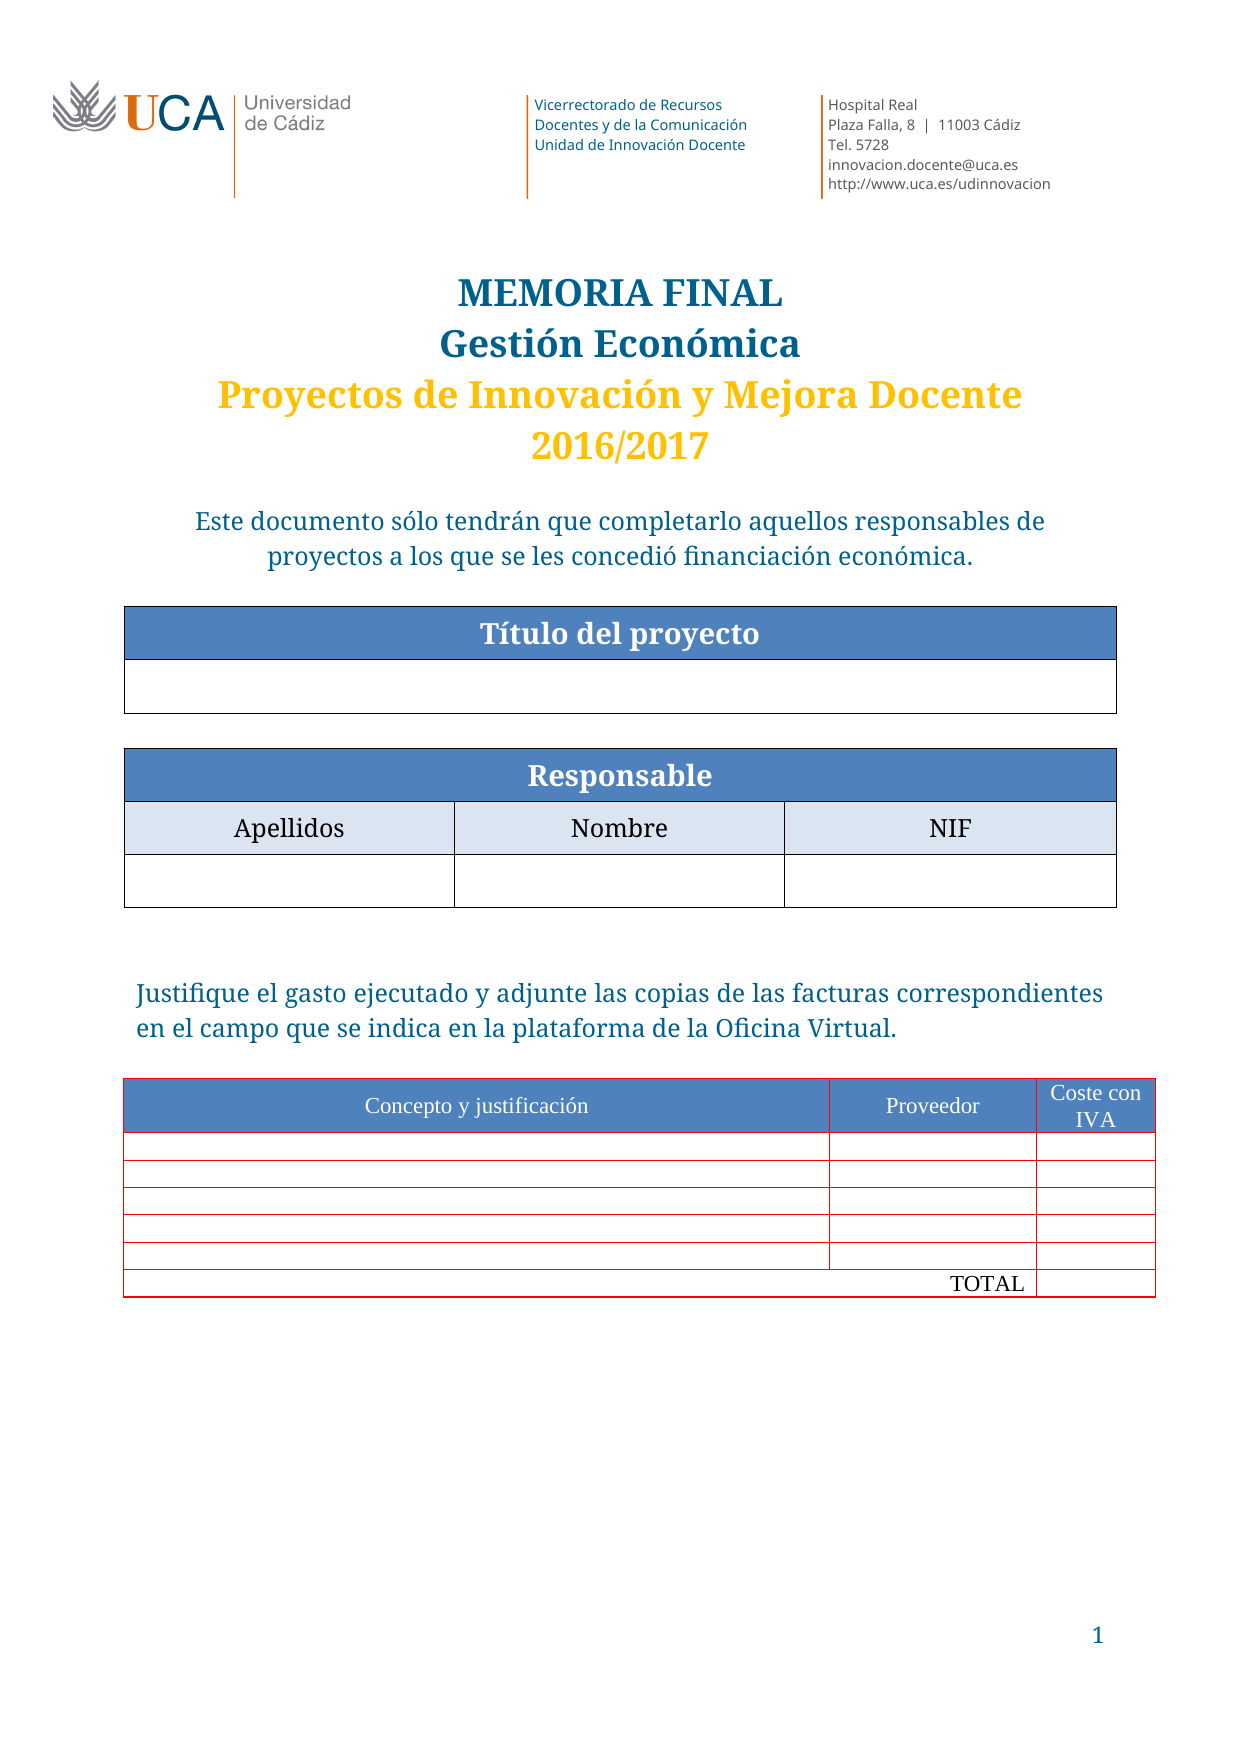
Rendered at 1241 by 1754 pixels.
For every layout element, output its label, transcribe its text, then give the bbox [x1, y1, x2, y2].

table_cell [1037, 1270, 1155, 1296]
table_cell TOTAL [124, 1270, 1036, 1296]
picture [546, 142, 553, 150]
table_header Título del proyecto [125, 607, 1116, 659]
table_cell [124, 1133, 829, 1159]
picture [732, 140, 737, 149]
table_cell NIF [785, 802, 1116, 854]
text Este documento sólo tendrán que completarlo aquellos responsables de proyectos a los que se les concedió financiación económica. [136, 504, 1104, 572]
table_cell [1037, 1188, 1155, 1214]
table_cell [1037, 1215, 1155, 1242]
table_cell [124, 1243, 829, 1269]
table_cell [125, 660, 1116, 712]
picture [567, 142, 573, 150]
table_cell [830, 1188, 1036, 1214]
table_header Responsable [125, 749, 1116, 801]
table_cell [124, 1188, 829, 1214]
text Gestión Económica [136, 317, 1104, 368]
table_cell Nombre [455, 802, 784, 854]
table_cell [1037, 1243, 1155, 1269]
table_cell [830, 1215, 1036, 1242]
table_cell [785, 855, 1116, 907]
table_cell [455, 855, 784, 907]
table_cell [1037, 1161, 1155, 1187]
picture [53, 80, 350, 198]
picture [570, 122, 577, 130]
picture [669, 122, 680, 130]
text 2016/2017 [136, 419, 1104, 470]
picture [525, 80, 529, 199]
table_header Proveedor [830, 1079, 1036, 1132]
table_cell [830, 1133, 1036, 1159]
text Proyectos de Innovación y Mejora Docente [136, 368, 1104, 419]
picture [724, 142, 731, 150]
table_cell [830, 1243, 1036, 1269]
picture [730, 122, 735, 130]
table_header Coste con IVA [1037, 1079, 1155, 1132]
table_cell [124, 1161, 829, 1187]
table_cell [830, 1161, 1036, 1187]
text Justifique el gasto ejecutado y adjunte las copias de las facturas correspondientes en el campo que se indica en la plataforma de la Oficina Virtual. [136, 976, 1104, 1044]
picture [819, 80, 824, 199]
picture [660, 122, 665, 130]
table_cell [1037, 1133, 1155, 1159]
table_cell [125, 855, 454, 907]
table_header Concepto y justificación [124, 1079, 829, 1132]
text MEMORIA FINAL [136, 266, 1104, 317]
table_cell [124, 1215, 829, 1242]
picture [595, 102, 600, 110]
table_cell Apellidos [125, 802, 454, 854]
